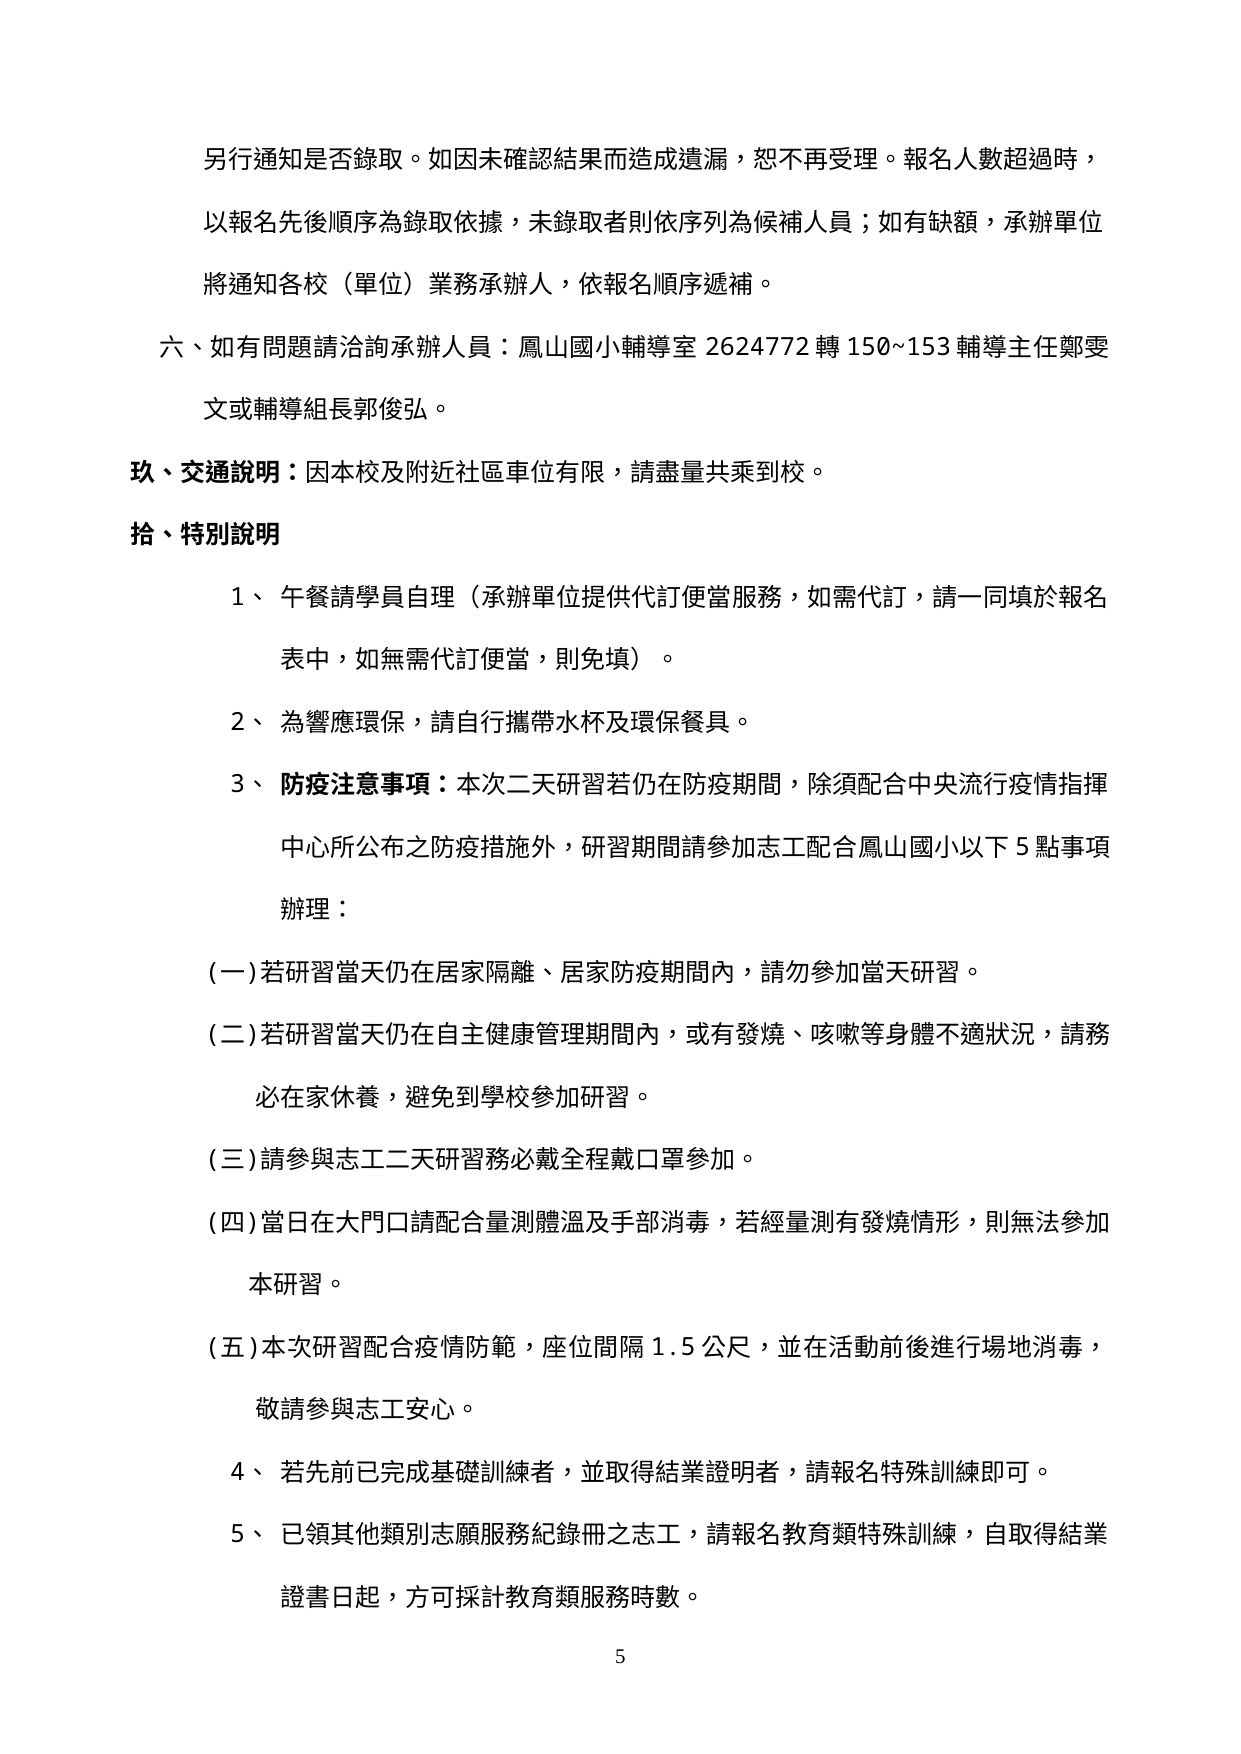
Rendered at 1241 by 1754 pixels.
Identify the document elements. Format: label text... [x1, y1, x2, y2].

list 已領其他類別志願服務紀錄冊之志工，請報名教育類特殊訓練，自取得結業證書日起，方可採計教育類服務時數。 [230, 1491, 1110, 1616]
text (二)若研習當天仍在自主健康管理期間內，或有發燒、咳嗽等身體不適狀況，請務必在家休養，避免到學校參加研習。 [205, 991, 1110, 1116]
text (四)當日在大門口請配合量測體溫及手部消毒，若經量測有發燒情形，則無法參加本研習。 [205, 1179, 1110, 1304]
list 午餐請學員自理（承辦單位提供代訂便當服務，如需代訂，請一同填於報名表中，如無需代訂便當，則免填）。 [230, 554, 1110, 679]
text (三)請參與志工二天研習務必戴全程戴口罩參加。 [130, 1116, 1110, 1179]
list 為響應環保，請自行攜帶水杯及環保餐具。 [230, 679, 1110, 741]
list 防疫注意事項：本次二天研習若仍在防疫期間，除須配合中央流行疫情指揮中心所公布之防疫措施外，研習期間請參加志工配合鳳山國小以下5點事項辦理： [230, 741, 1110, 929]
text (五)本次研習配合疫情防範，座位間隔1.5公尺，並在活動前後進行場地消毒，敬請參與志工安心。 [205, 1304, 1110, 1429]
text 拾、特別說明 [130, 491, 1110, 554]
list 若先前已完成基礎訓練者，並取得結業證明者，請報名特殊訓練即可。 [230, 1429, 1110, 1491]
subtitle 六、如有問題請洽詢承辦人員：鳳山國小輔導室2624772轉150~153輔導主任鄭雯文或輔導組長郭俊弘。 [159, 304, 1110, 429]
text 另行通知是否錄取。如因未確認結果而造成遺漏，恕不再受理。報名人數超過時，以報名先後順序為錄取依據，未錄取者則依序列為候補人員；如有缺額，承辦單位將通知各校（單位）業務承辦人，依報名順序遞補。 [159, 116, 1110, 304]
text (一)若研習當天仍在居家隔離、居家防疫期間內，請勿參加當天研習。 [130, 929, 1110, 991]
text 玖、交通說明：因本校及附近社區車位有限，請盡量共乘到校。 [130, 429, 1110, 491]
